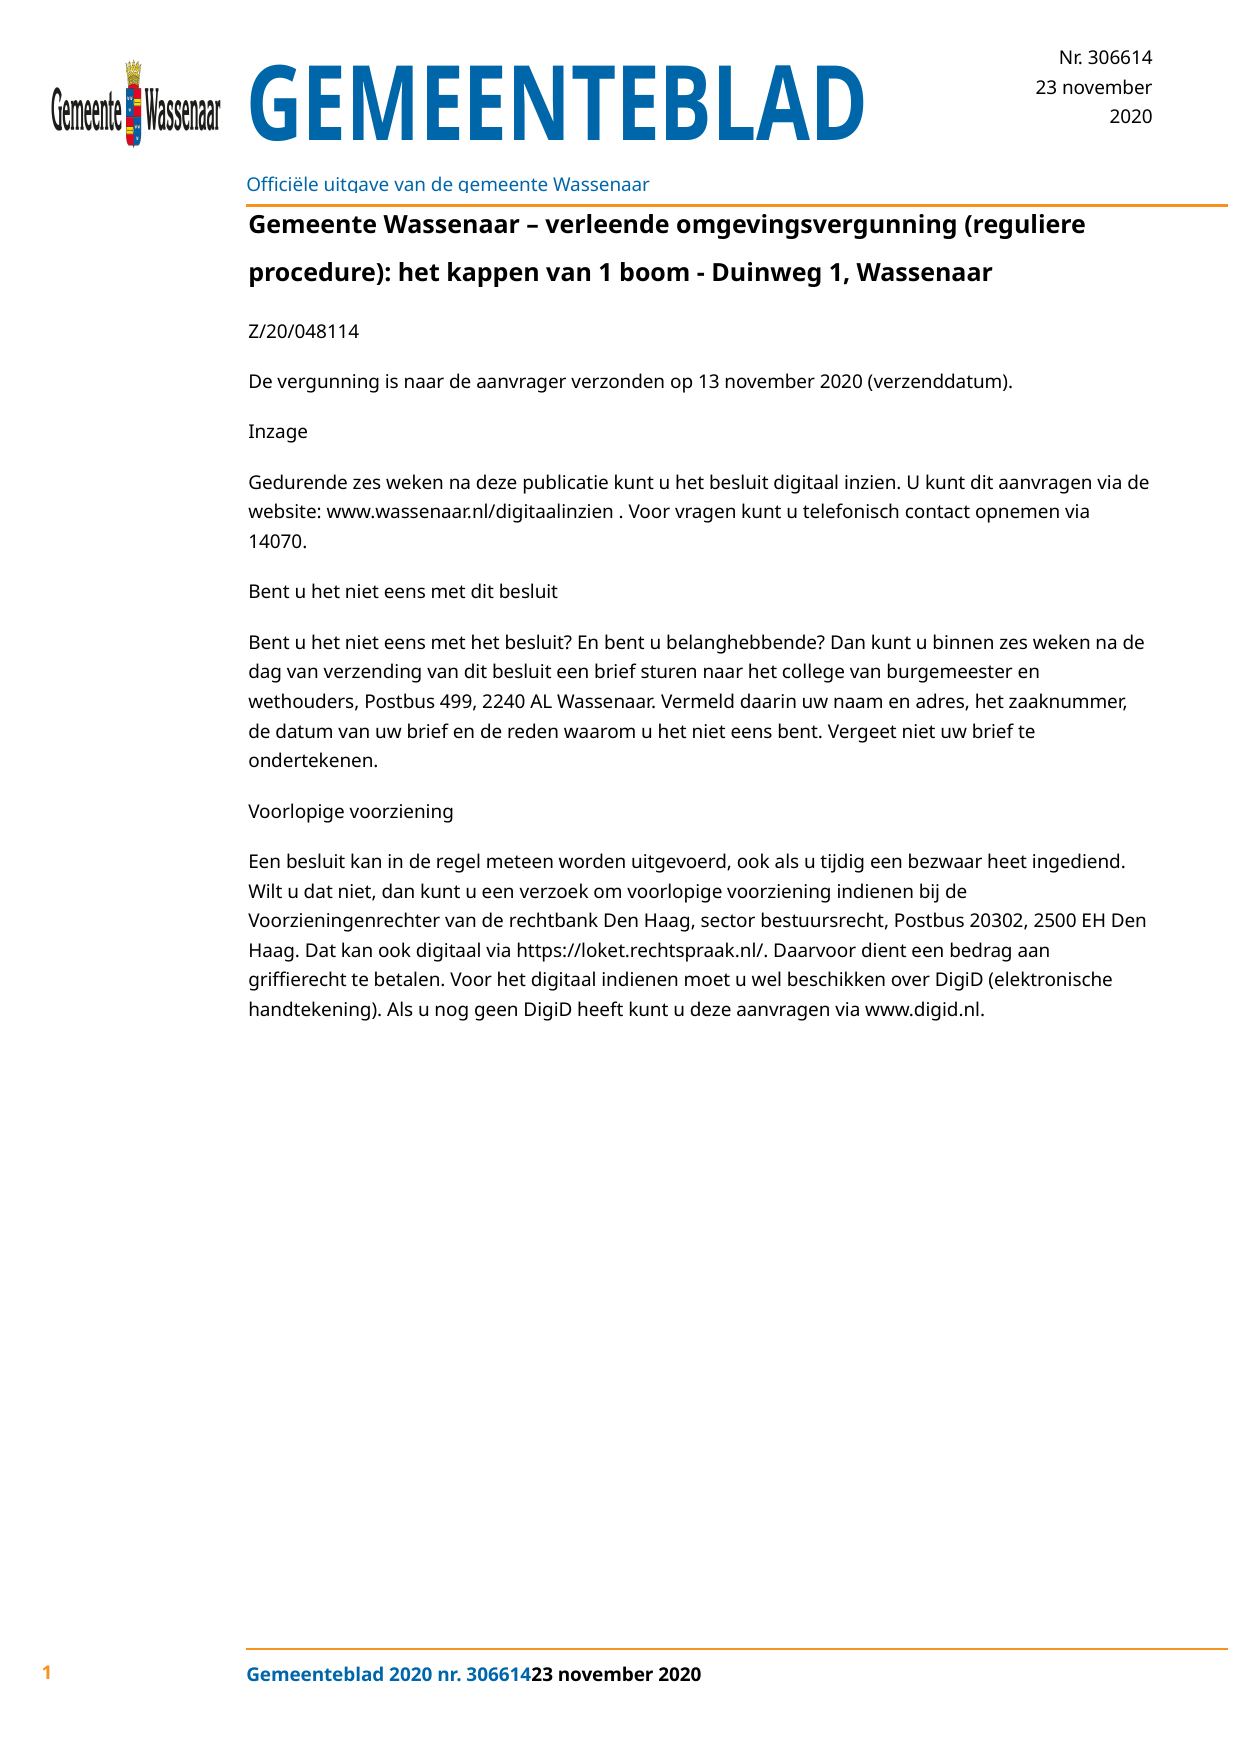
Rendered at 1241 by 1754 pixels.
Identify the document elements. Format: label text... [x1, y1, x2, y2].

text Een besluit kan in de regel meteen worden uitgevoerd, ook als u tijdig een bezwaar heet ingediend. Wilt u dat niet, dan kunt u een verzoek om voorlopige voorziening indienen bij de Voorzieningenrechter van de rechtbank Den Haag, sector bestuursrecht, Postbus 20302, 2500 EH Den Haag. Dat kan ook digitaal via https://loket.rechtspraak.nl/. Daarvoor dient een bedrag aan griffierecht te betalen. Voor het digitaal indienen moet u wel beschikken over DigiD (elektronische handtekening). Als u nog geen DigiD heeft kunt u deze aanvragen via www.digid.nl. [248, 848, 1152, 1022]
text De vergunning is naar de aanvrager verzonden op 13 november 2020 (verzenddatum). [248, 368, 1152, 394]
text Voorlopige voorziening [248, 798, 1152, 824]
text Inzage [248, 419, 1152, 444]
text Bent u het niet eens met dit besluit [248, 579, 1152, 604]
text Gedurende zes weken na deze publicatie kunt u het besluit digitaal inzien. U kunt dit aanvragen via de website: www.wassenaar.nl/digitaalinzien . Voor vragen kunt u telefonisch contact opnemen via 14070. [248, 469, 1152, 554]
picture [41, 47, 231, 172]
text Z/20/048114 [248, 318, 1152, 344]
text Bent u het niet eens met het besluit? En bent u belanghebbende? Dan kunt u binnen zes weken na de dag van verzending van dit besluit een brief sturen naar het college van burgemeester en wethouders, Postbus 499, 2240 AL Wassenaar. Vermeld daarin uw naam en adres, het zaaknummer, de datum van uw brief en de reden waarom u het niet eens bent. Vergeet niet uw brief te ondertekenen. [248, 629, 1152, 773]
text Gemeente Wassenaar – verleende omgevingsvergunning (reguliere procedure): het kappen van 1 boom - Duinweg 1, Wassenaar [248, 207, 1152, 288]
